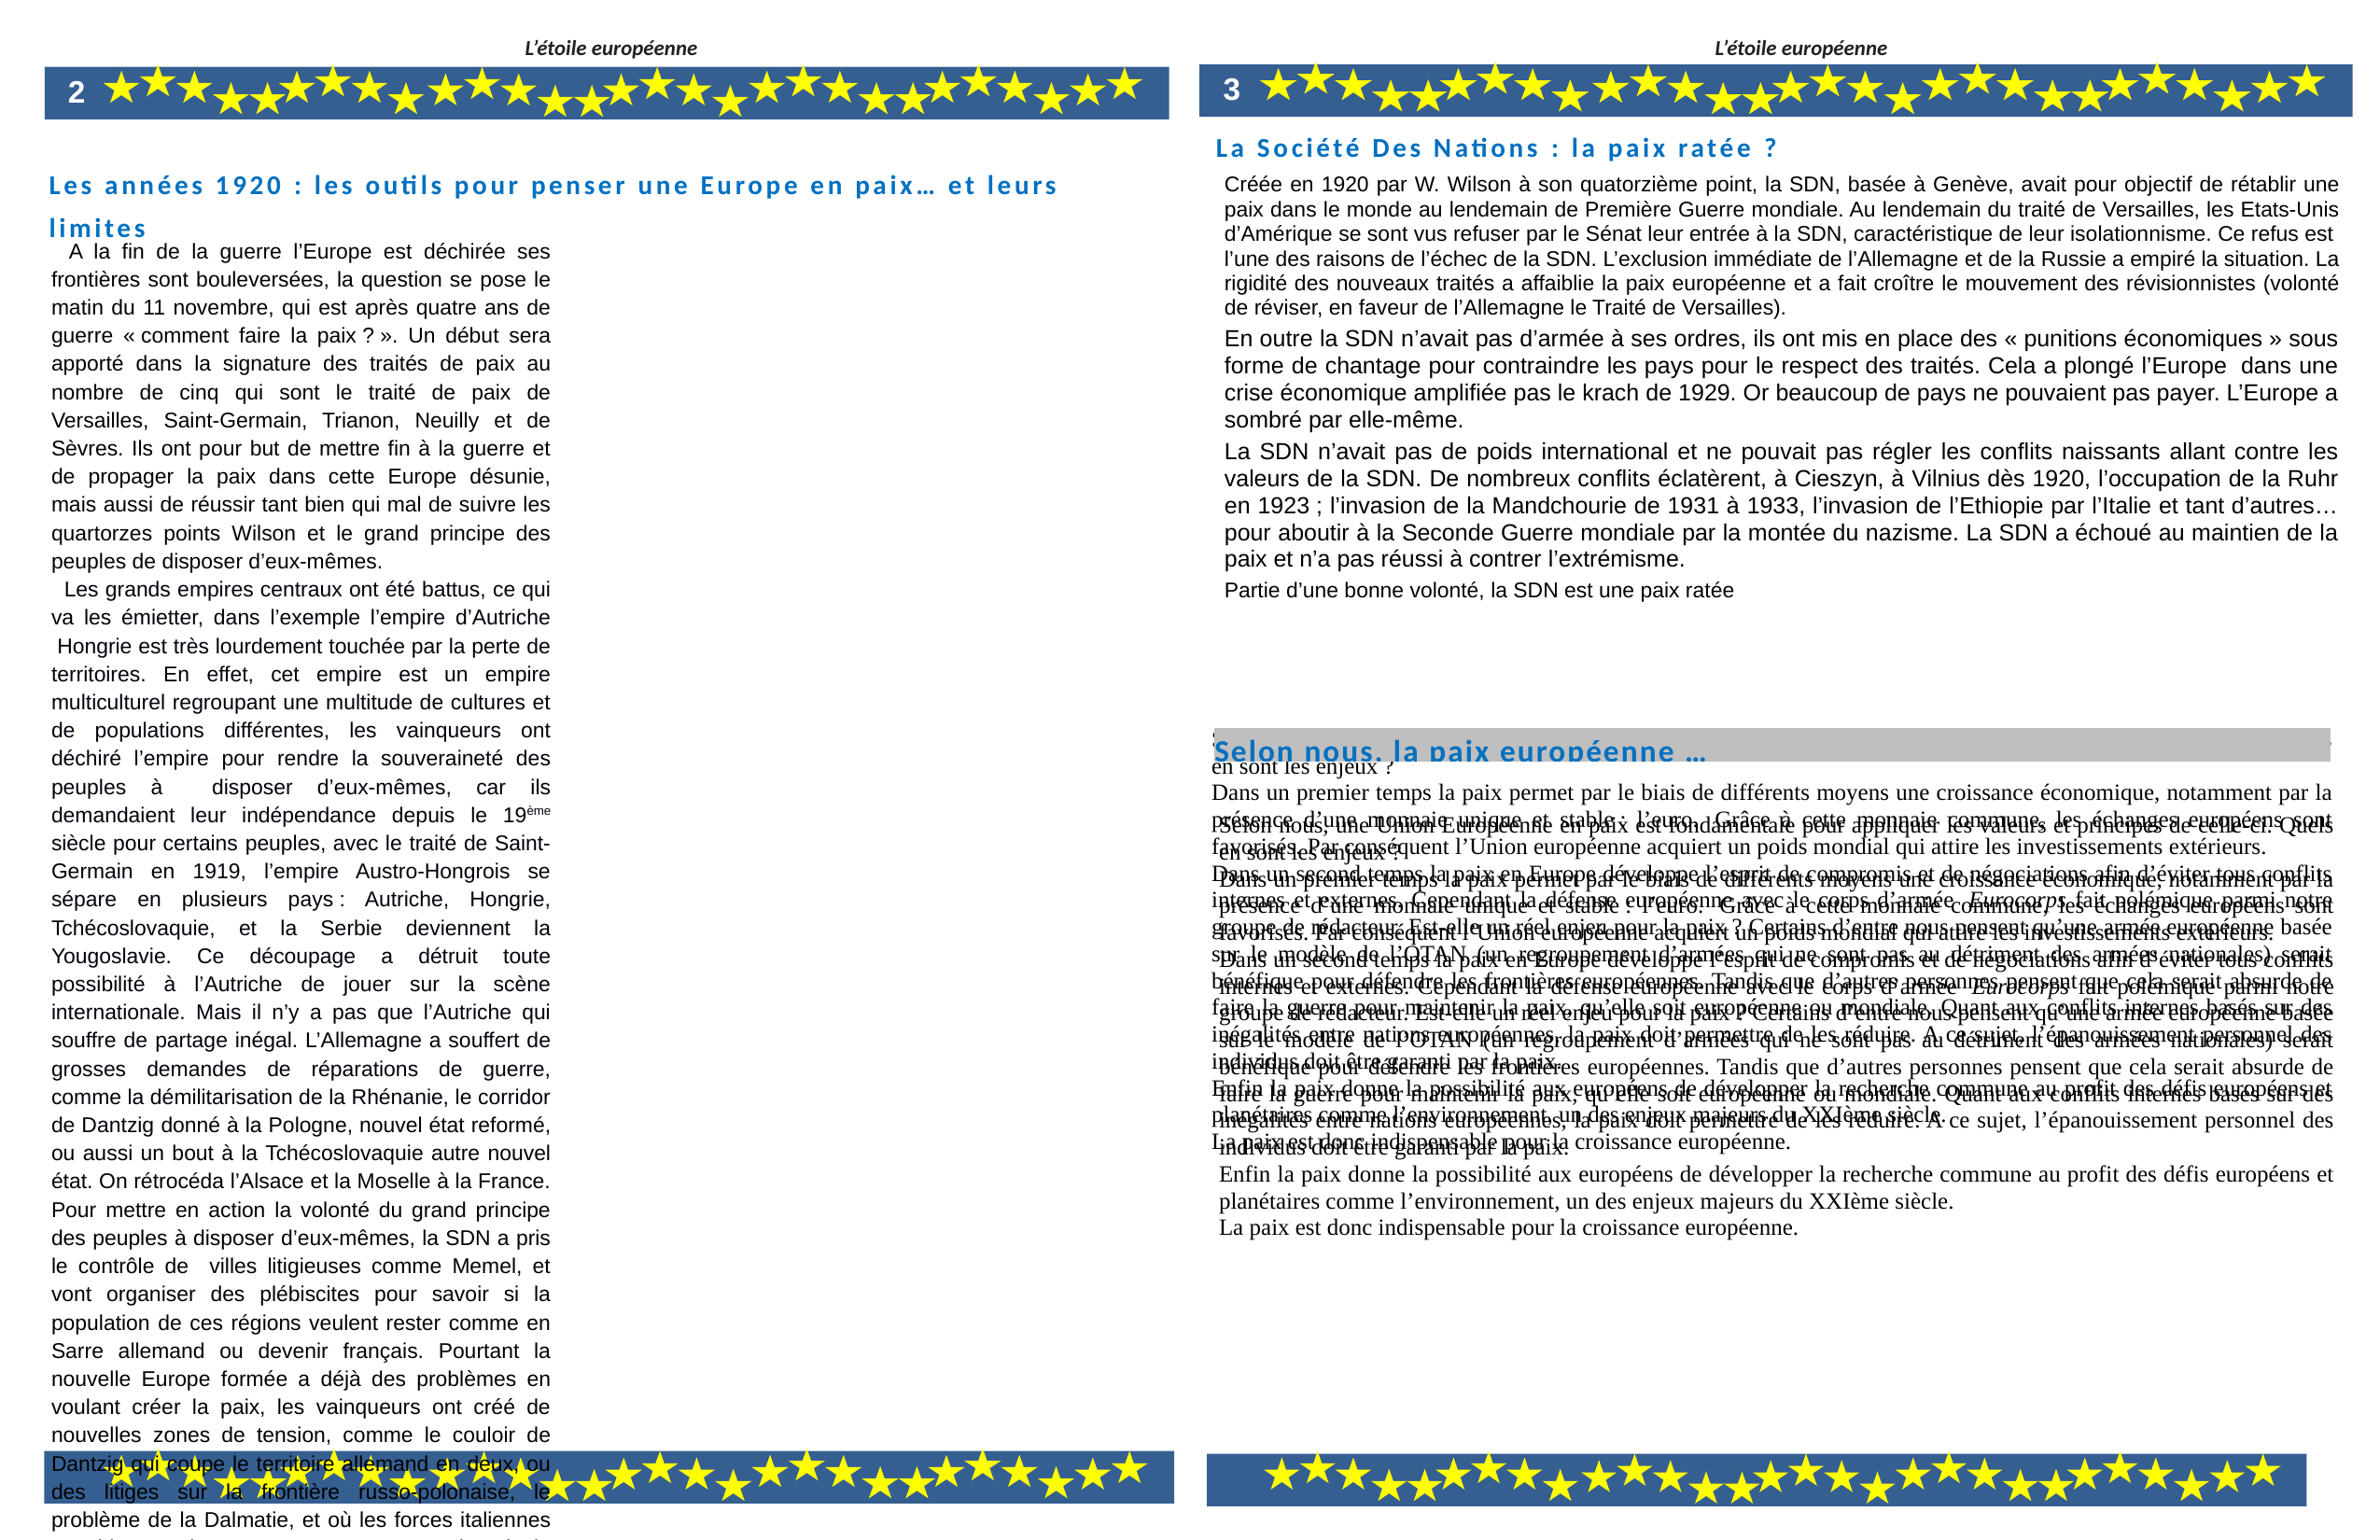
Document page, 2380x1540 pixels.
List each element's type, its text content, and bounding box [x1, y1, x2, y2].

text Selon nous, la paix européenne … [1214, 728, 2331, 762]
text L’étoile européenne L’étoile européenne [35, 35, 2345, 62]
